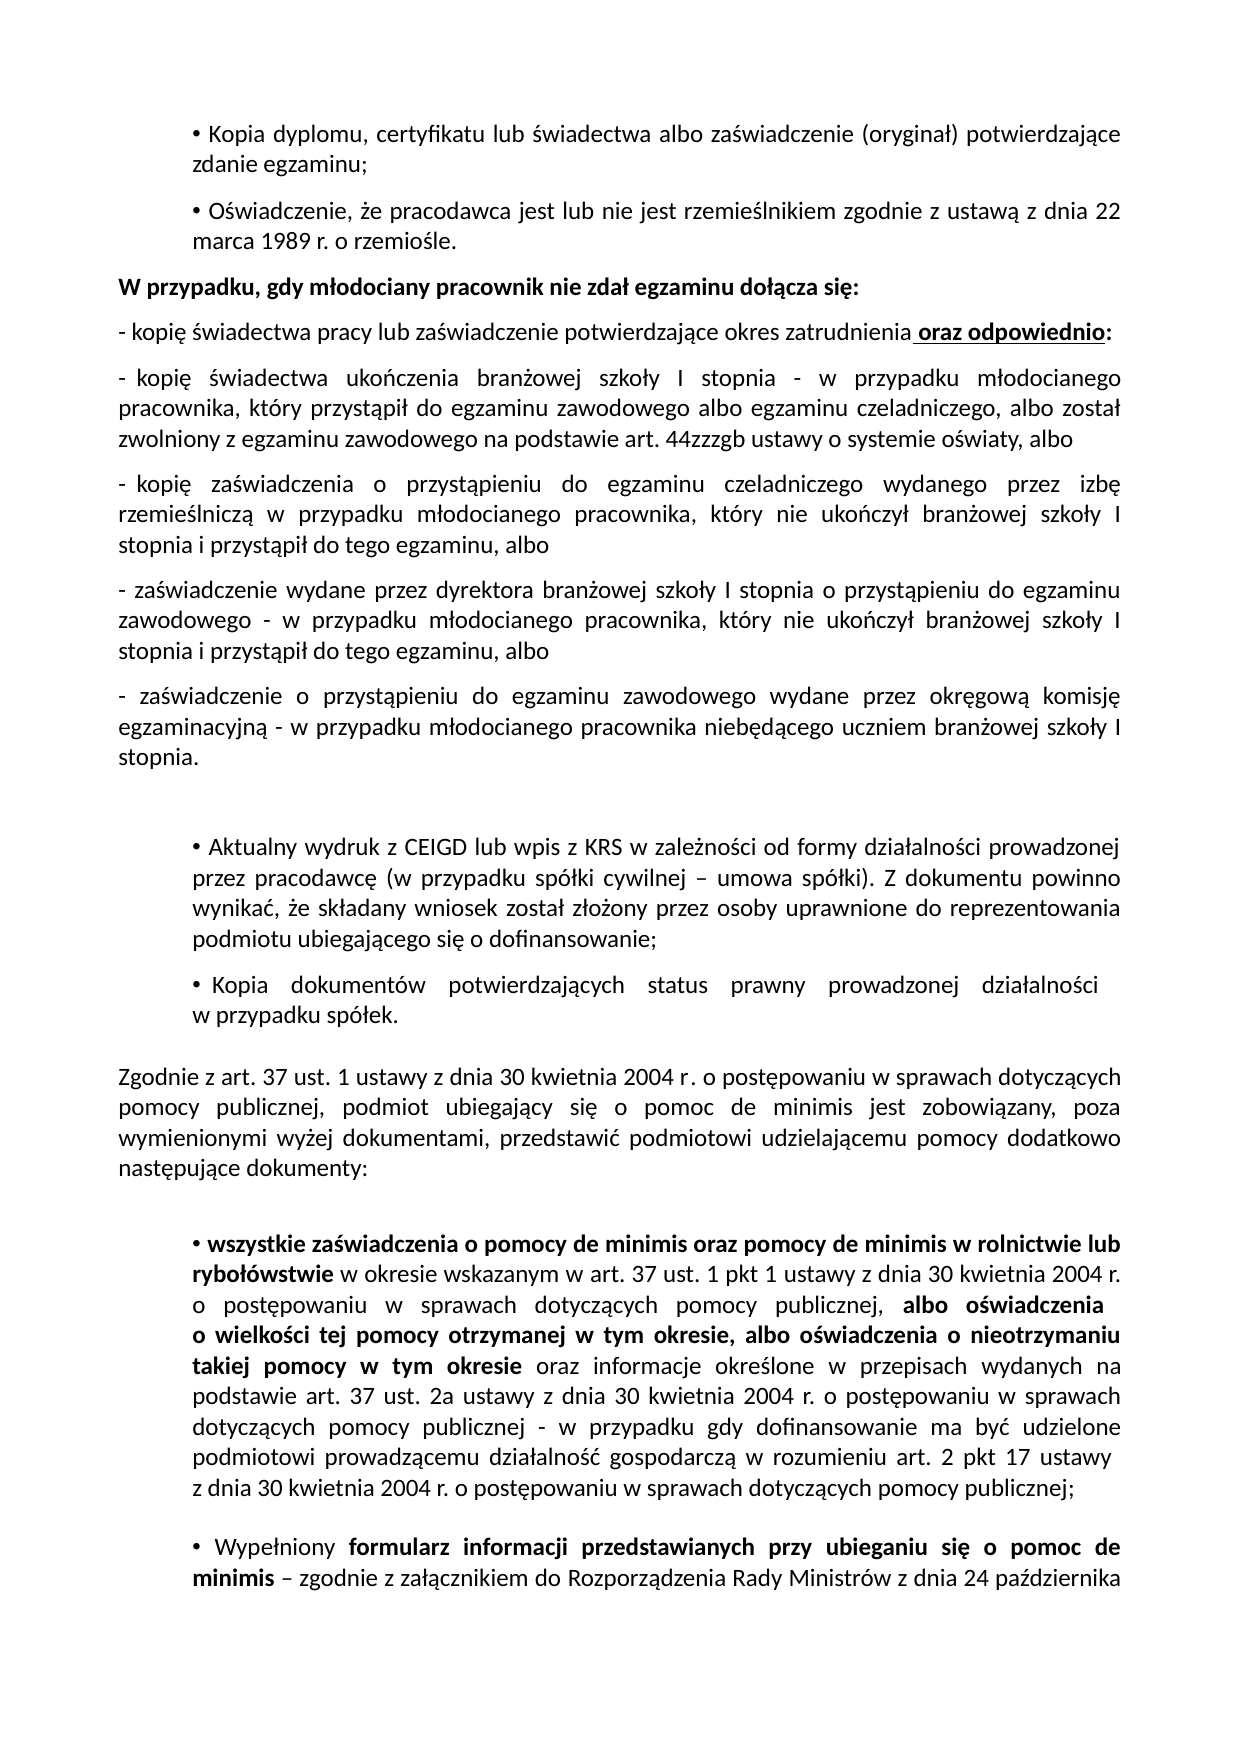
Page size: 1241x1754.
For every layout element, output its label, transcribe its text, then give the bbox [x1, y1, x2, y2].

text - kopię świadectwa ukończenia branżowej szkoły I stopnia - w przypadku młodocianego pracownika, który przystąpił do egzaminu zawodowego albo egzaminu czeladniczego, albo został zwolniony z egzaminu zawodowego na podstawie art. 44zzzgb ustawy o systemie oświaty, albo [118, 362, 1122, 453]
list Aktualny wydruk z CEIGD lub wpis z KRS w zależności od formy działalności prowadzonej przez pracodawcę (w przypadku spółki cywilnej – umowa spółki). Z dokumentu powinno wynikać, że składany wniosek został złożony przez osoby uprawnione do reprezentowania podmiotu ubiegającego się o dofinansowanie; [118, 831, 1122, 953]
list Oświadczenie, że pracodawca jest lub nie jest rzemieślnikiem zgodnie z ustawą z dnia 22 marca 1989 r. o rzemiośle. [118, 195, 1122, 256]
list Wypełniony formularz informacji przedstawianych przy ubieganiu się o pomoc de minimis – zgodnie z załącznikiem do Rozporządzenia Rady Ministrów z dnia 24 października [118, 1531, 1122, 1592]
text - zaświadczenie o przystąpieniu do egzaminu zawodowego wydane przez okręgową komisję egzaminacyjną - w przypadku młodocianego pracownika niebędącego uczniem branżowej szkoły I stopnia. [118, 680, 1122, 772]
text - kopię zaświadczenia o przystąpieniu do egzaminu czeladniczego wydanego przez izbę rzemieślniczą w przypadku młodocianego pracownika, który nie ukończył branżowej szkoły I stopnia i przystąpił do tego egzaminu, albo [118, 468, 1122, 559]
list Kopia dokumentów potwierdzających status prawny prowadzonej działalności w przypadku spółek. [118, 969, 1122, 1030]
list wszystkie zaświadczenia o pomocy de minimis oraz pomocy de minimis w rolnictwie lub rybołówstwie w okresie wskazanym w art. 37 ust. 1 pkt 1 ustawy z dnia 30 kwietnia 2004 r. o postępowaniu w sprawach dotyczących pomocy publicznej, albo oświadczenia o wielkości tej pomocy otrzymanej w tym okresie, albo oświadczenia o nieotrzymaniu takiej pomocy w tym okresie oraz informacje określone w przepisach wydanych na podstawie art. 37 ust. 2a ustawy z dnia 30 kwietnia 2004 r. o postępowaniu w sprawach dotyczących pomocy publicznej - w przypadku gdy dofinansowanie ma być udzielone podmiotowi prowadzącemu działalność gospodarczą w rozumieniu art. 2 pkt 17 ustawy z dnia 30 kwietnia 2004 r. o postępowaniu w sprawach dotyczących pomocy publicznej; [118, 1228, 1122, 1502]
text - kopię świadectwa pracy lub zaświadczenie potwierdzające okres zatrudnienia oraz odpowiednio: [118, 317, 1122, 347]
list Kopia dyplomu, certyfikatu lub świadectwa albo zaświadczenie (oryginał) potwierdzające zdanie egzaminu; [118, 118, 1122, 179]
text W przypadku, gdy młodociany pracownik nie zdał egzaminu dołącza się: [118, 271, 1122, 302]
text Zgodnie z art. 37 ust. 1 ustawy z dnia 30 kwietnia 2004 r. o postępowaniu w sprawach dotyczących pomocy publicznej, podmiot ubiegający się o pomoc de minimis jest zobowiązany, poza wymienionymi wyżej dokumentami, przedstawić podmiotowi udzielającemu pomocy dodatkowo następujące dokumenty: [118, 1061, 1122, 1183]
text - zaświadczenie wydane przez dyrektora branżowej szkoły I stopnia o przystąpieniu do egzaminu zawodowego - w przypadku młodocianego pracownika, który nie ukończył branżowej szkoły I stopnia i przystąpił do tego egzaminu, albo [118, 574, 1122, 666]
